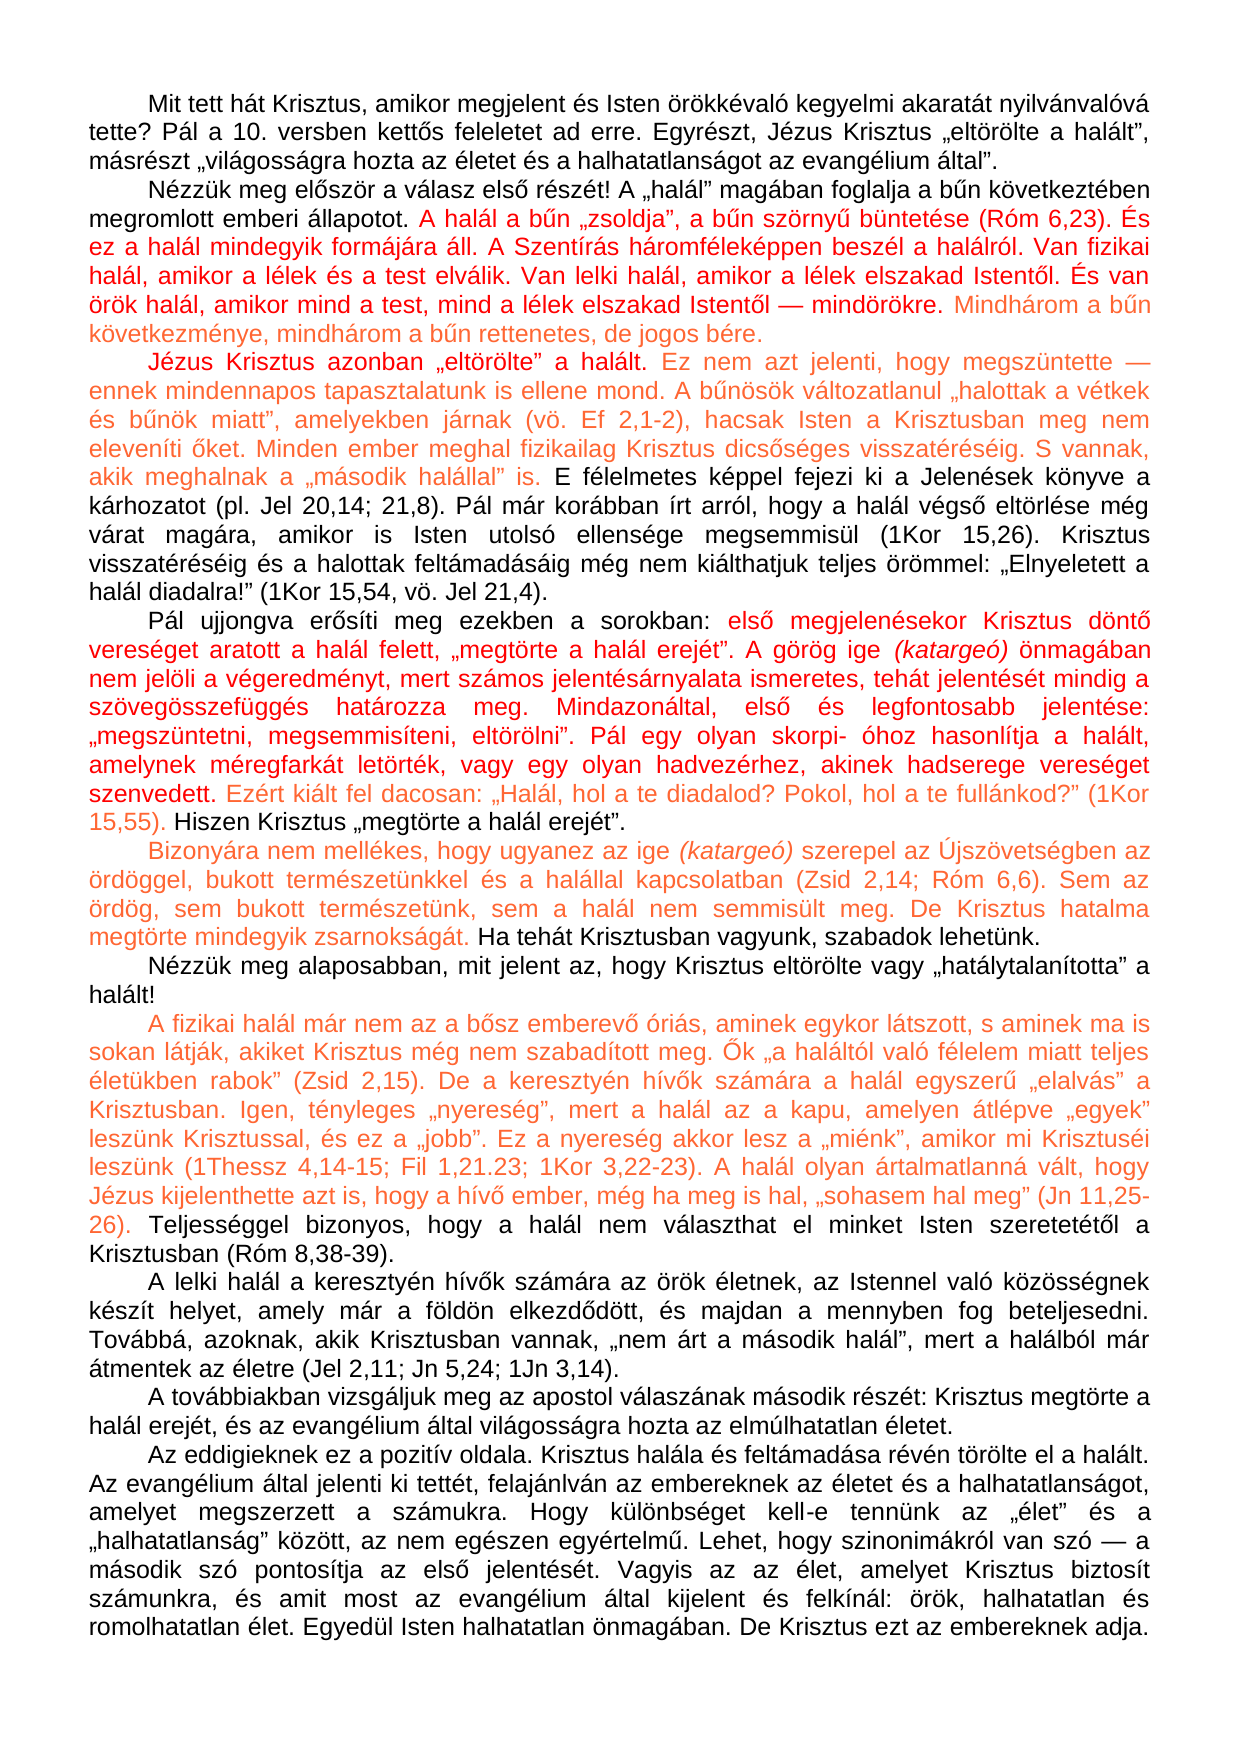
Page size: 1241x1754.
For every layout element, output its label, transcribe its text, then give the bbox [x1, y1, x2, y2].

text A továbbiakban vizsgáljuk meg az apostol válaszának második részét: Krisztus megtörte a halál erejét, és az evangélium által világosságra hozta az elmúlhatatlan életet. [88, 1382, 1152, 1440]
text A fizikai halál már nem az a bősz emberevő óriás, aminek egykor látszott, s aminek ma is sokan látják, akiket Krisztus még nem szabadított meg. Ők „a haláltól való félelem miatt teljes életükben rabok” (Zsid 2,15). De a keresztyén hívők számára a halál egyszerű „elalvás” a Krisztusban. Igen, tényleges „nyereség”, mert a halál az a kapu, amelyen átlépve „egyek” leszünk Krisztussal, és ez a „jobb”. Ez a nyereség akkor lesz a „miénk”, amikor mi Krisztuséi leszünk (1Thessz 4,14-15; Fil 1,21.23; 1Kor 3,22-23). A halál olyan ártalmatlanná vált, hogy Jézus kijelenthette azt is, hogy a hívő ember, még ha meg is hal, „sohasem hal meg” (Jn 11,25-26). Teljességgel bizonyos, hogy a halál nem választhat el minket Isten szeretetétől a Krisztusban (Róm 8,38-39). [88, 1008, 1152, 1267]
text Bizonyára nem mellékes, hogy ugyanez az ige (katargeó) szerepel az Újszövetségben az ördöggel, bukott természetünkkel és a halállal kapcsolatban (Zsid 2,14; Róm 6,6). Sem az ördög, sem bukott természetünk, sem a halál nem semmisült meg. De Krisztus hatalma megtörte mindegyik zsarnokságát. Ha tehát Krisztusban vagyunk, szabadok lehetünk. [88, 836, 1152, 951]
text Az eddigieknek ez a pozitív oldala. Krisztus halála és feltámadása révén törölte el a halált. Az evangélium által jelenti ki tettét, felajánlván az embereknek az életet és a halhatatlanságot, amelyet megszerzett a számukra. Hogy különbséget kell‑e tennünk az „élet” és a „halhatatlanság” között, az nem egészen egyértelmű. Lehet, hogy szinonimákról van szó — a második szó pontosítja az első jelentését. Vagyis az az élet, amelyet Krisztus biztosít számunkra, és amit most az evangélium által kijelent és felkínál: örök, halhatatlan és romolhatatlan élet. Egyedül Isten halhatatlan önmagában. De Krisztus ezt az embereknek adja. [88, 1440, 1152, 1641]
text Jézus Krisztus azonban „eltörölte” a halált. Ez nem azt jelenti, hogy megszüntette — ennek mindennapos tapasztalatunk is ellene mond. A bűnösök változatlanul „halottak a vétkek és bűnök miatt”, amelyekben járnak (vö. Ef 2,1-2), hacsak Isten a Krisztusban meg nem eleveníti őket. Minden ember meghal fizikailag Krisztus dicsőséges visszatéréséig. S vannak, akik meghalnak a „második halállal” is. E félelmetes képpel fejezi ki a Jelenések könyve a kárhozatot (pl. Jel 20,14; 21,8). Pál már korábban írt arról, hogy a halál végső eltörlése még várat magára, amikor is Isten utolsó ellensége megsemmisül (1Kor 15,26). Krisztus visszatéréséig és a halottak feltámadásáig még nem kiálthatjuk teljes örömmel: „Elnyeletett a halál diadalra!” (1Kor 15,54, vö. Jel 21,4). [88, 347, 1152, 606]
text Nézzük meg alaposabban, mit jelent az, hogy Krisztus eltörölte vagy „hatálytalanította” a halált! [88, 951, 1152, 1008]
text Pál ujjongva erősíti meg ezekben a sorokban: első megjelenésekor Krisztus döntő vereséget aratott a halál felett, „megtörte a halál erejét”. A görög ige (katargeó) önmagában nem jelöli a végeredményt, mert számos jelentésárnyalata ismeretes, tehát jelentését mindig a szövegösszefüggés határozza meg. Mindazonáltal, első és legfontosabb jelentése: „megszüntetni, megsemmisíteni, eltörölni”. Pál egy olyan skorpi- óhoz hasonlítja a halált, amelynek méregfarkát letörték, vagy egy olyan hadvezérhez, akinek hadserege vereséget szenvedett. Ezért kiált fel dacosan: „Halál, hol a te diadalod? Pokol, hol a te fullánkod?” (1Kor 15,55). Hiszen Krisztus „megtörte a halál erejét”. [88, 606, 1152, 836]
text A lelki halál a keresztyén hívők számára az örök életnek, az Istennel való közösségnek készít helyet, amely már a földön elkezdődött, és majdan a mennyben fog beteljesedni. Továbbá, azoknak, akik Krisztusban vannak, „nem árt a második halál”, mert a halálból már átmentek az életre (Jel 2,11; Jn 5,24; 1Jn 3,14). [88, 1267, 1152, 1382]
text Mit tett hát Krisztus, amikor megjelent és Isten örökkévaló kegyelmi akaratát nyilvánvalóvá tette? Pál a 10. versben kettős feleletet ad erre. Egyrészt, Jézus Krisztus „eltörölte a halált”, másrészt „világosságra hozta az életet és a halhatatlanságot az evangélium által”. [88, 88, 1152, 175]
text Nézzük meg először a válasz első részét! A „halál” magában foglalja a bűn következtében megromlott emberi állapotot. A halál a bűn „zsoldja”, a bűn szörnyű büntetése (Róm 6,23). És ez a halál mindegyik formájára áll. A Szentírás háromféleképpen beszél a halálról. Van fizikai halál, amikor a lélek és a test elválik. Van lelki halál, amikor a lélek elszakad Istentől. És van örök halál, amikor mind a test, mind a lélek elszakad Istentől — mindörökre. Mindhárom a bűn következménye, mindhárom a bűn rettenetes, de jogos bére. [88, 175, 1152, 347]
